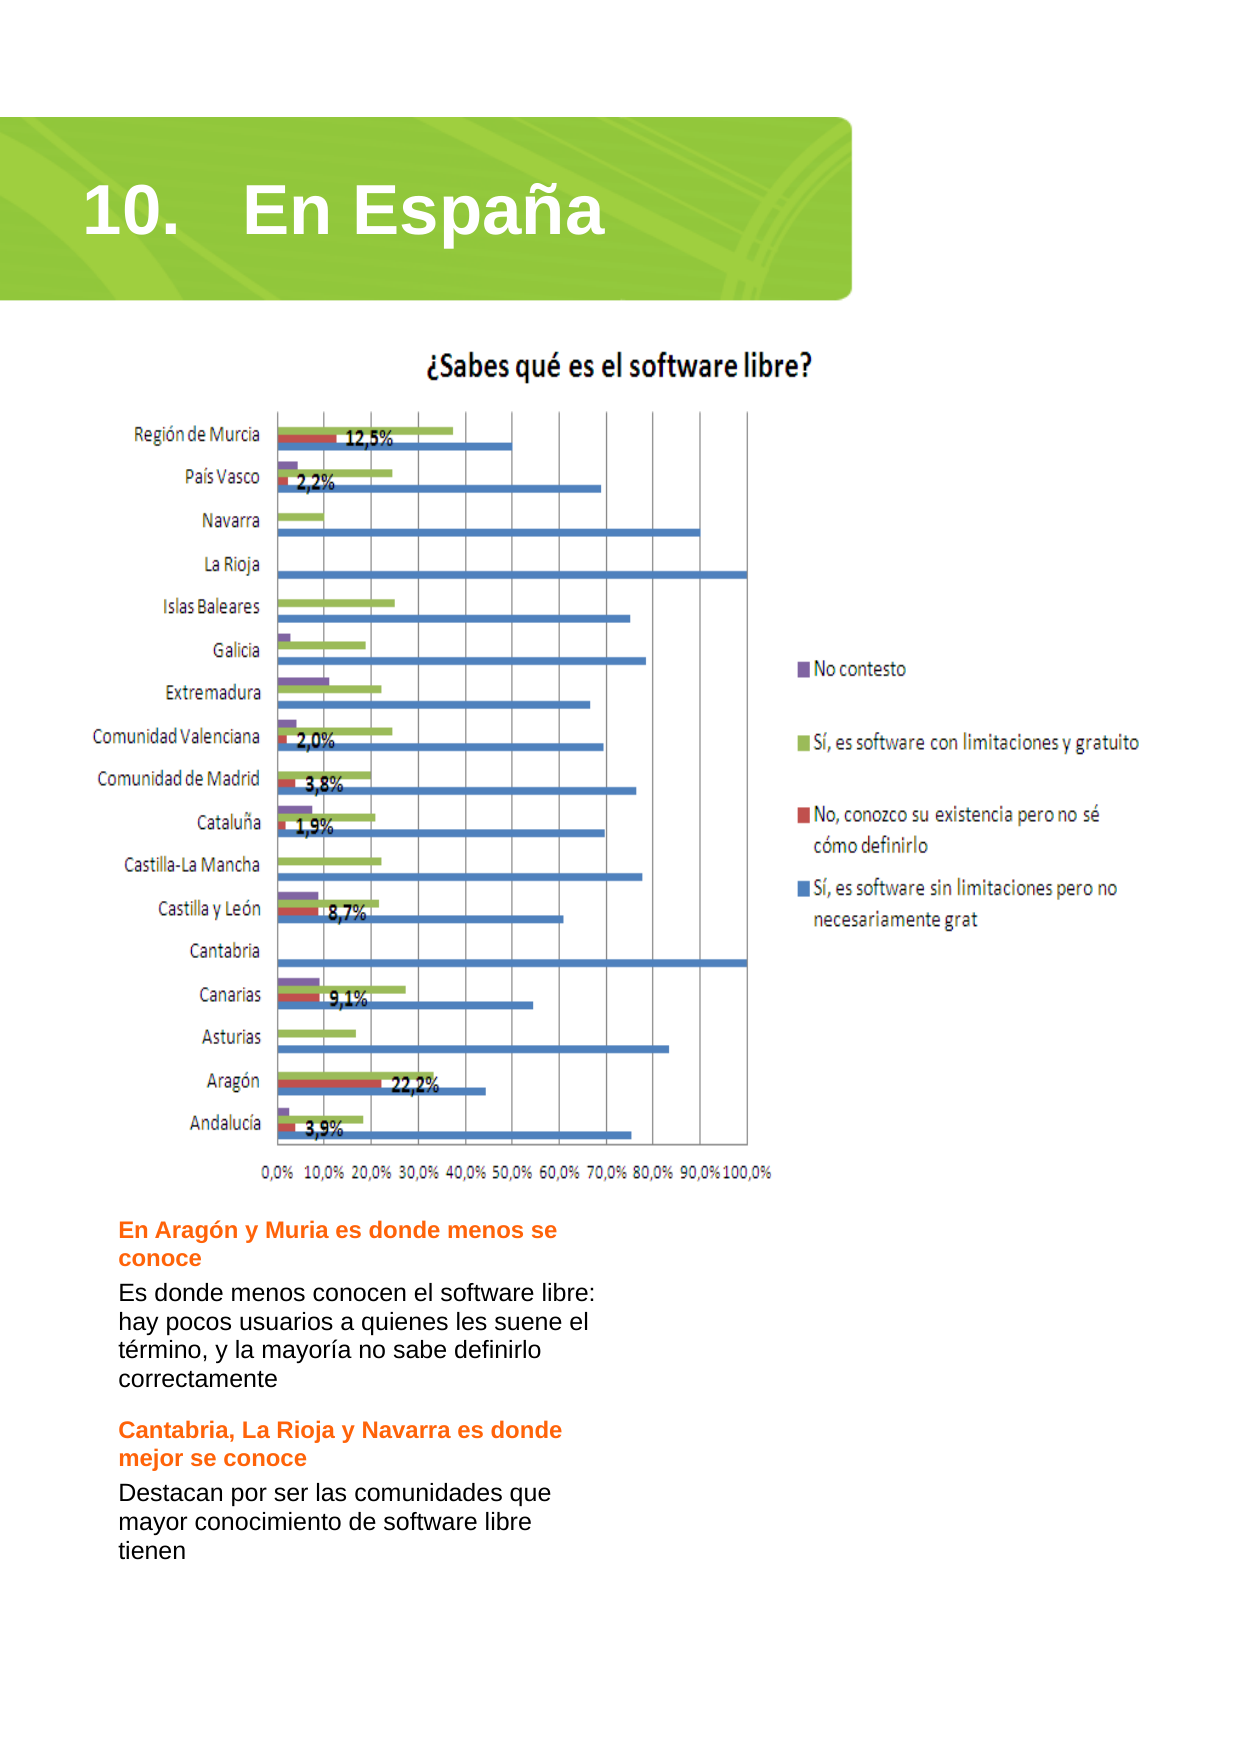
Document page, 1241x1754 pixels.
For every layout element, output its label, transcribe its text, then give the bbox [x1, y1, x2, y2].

picture [83, 324, 1157, 1199]
subtitle En Aragón y Muria es donde menos se conoce [118, 1199, 602, 1271]
text Es donde menos conocen el software libre: hay pocos usuarios a quienes les suene el término, y la mayoría no sabe definirlo correctamente [118, 1278, 602, 1393]
subtitle En España [83, 168, 1121, 249]
text Destacan por ser las comunidades que mayor conocimiento de software libre tienen [118, 1478, 602, 1564]
subtitle Cantabria, La Rioja y Navarra es donde mejor se conoce [118, 1416, 602, 1472]
picture [0, 117, 801, 321]
